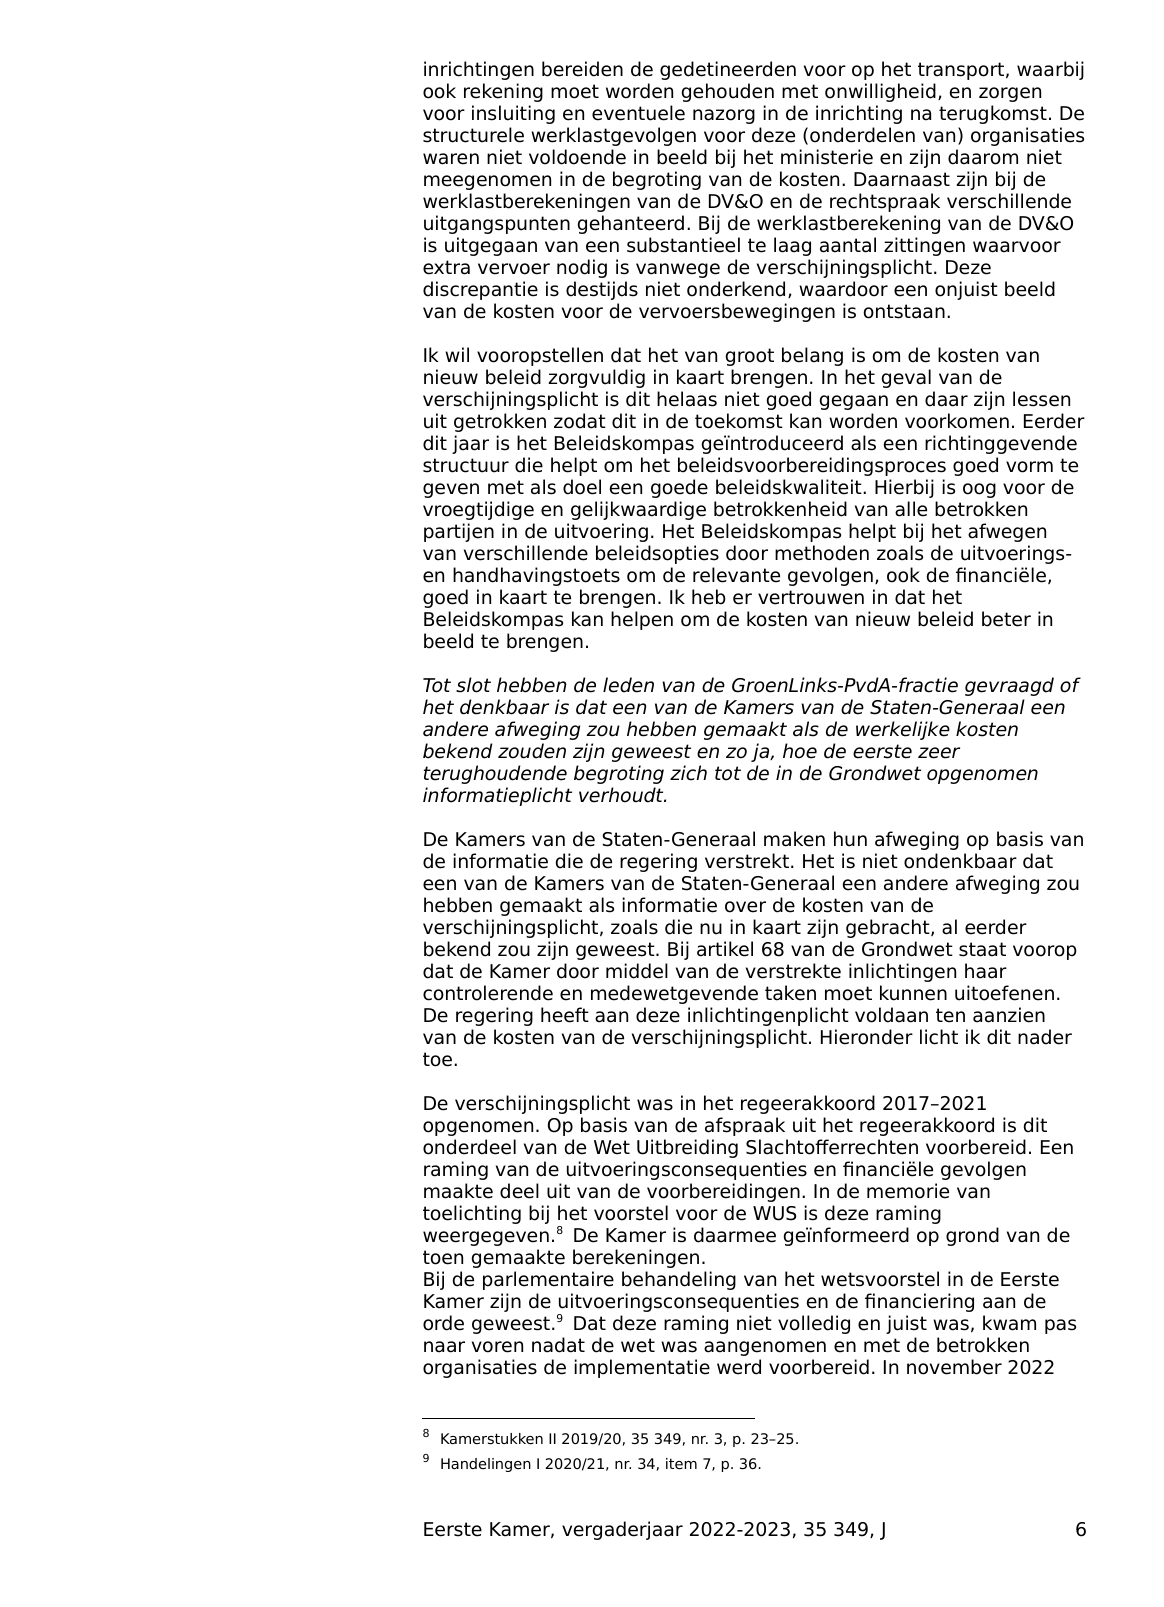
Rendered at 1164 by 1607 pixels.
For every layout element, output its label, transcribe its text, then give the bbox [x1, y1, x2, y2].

text De Kamers van de Staten-Generaal maken hun afweging op basis van de informatie die de regering verstrekt. Het is niet ondenkbaar dat een van de Kamers van de Staten-Generaal een andere afweging zou hebben gemaakt als informatie over de kosten van de verschijningsplicht, zoals die nu in kaart zijn gebracht, al eerder bekend zou zijn geweest. Bij artikel 68 van de Grondwet staat voorop dat de Kamer door middel van de verstrekte inlichtingen haar controlerende en medewetgevende taken moet kunnen uitoefenen. De regering heeft aan deze inlichtingenplicht voldaan ten aanzien van de kosten van de verschijningsplicht. Hieronder licht ik dit nader toe. [422, 829, 1087, 1071]
text Kamerstukken II 2019/20, 35 349, nr. 3, p. 23–25. [422, 1427, 1087, 1449]
text Ik wil vooropstellen dat het van groot belang is om de kosten van nieuw beleid zorgvuldig in kaart brengen. In het geval van de verschijningsplicht is dit helaas niet goed gegaan en daar zijn lessen uit getrokken zodat dit in de toekomst kan worden voorkomen. Eerder dit jaar is het Beleidskompas geïntroduceerd als een richtinggevende structuur die helpt om het beleidsvoorbereidingsproces goed vorm te geven met als doel een goede beleidskwaliteit. Hierbij is oog voor de vroegtijdige en gelijkwaardige betrokkenheid van alle betrokken partijen in de uitvoering. Het Beleidskompas helpt bij het afwegen van verschillende beleidsopties door methoden zoals de uitvoerings- en handhavingstoets om de relevante gevolgen, ook de financiële, goed in kaart te brengen. Ik heb er vertrouwen in dat het Beleidskompas kan helpen om de kosten van nieuw beleid beter in beeld te brengen. [422, 345, 1087, 653]
text De verschijningsplicht was in het regeerakkoord 2017–2021 opgenomen. Op basis van de afspraak uit het regeerakkoord is dit onderdeel van de Wet Uitbreiding Slachtofferrechten voorbereid. Een raming van de uitvoeringsconsequenties en financiële gevolgen maakte deel uit van de voorbereidingen. In de memorie van toelichting bij het voorstel voor de WUS is deze raming weergegeven. De Kamer is daarmee geïnformeerd op grond van de toen gemaakte berekeningen. [422, 1093, 1087, 1269]
text Bij de parlementaire behandeling van het wetsvoorstel in de Eerste Kamer zijn de uitvoeringsconsequenties en de financiering aan de orde geweest. Dat deze raming niet volledig en juist was, kwam pas naar voren nadat de wet was aangenomen en met de betrokken organisaties de implementatie werd voorbereid. In november 2022 [422, 1269, 1087, 1379]
text Handelingen I 2020/21, nr. 34, item 7, p. 36. [422, 1452, 1087, 1474]
text inrichtingen bereiden de gedetineerden voor op het transport, waarbij ook rekening moet worden gehouden met onwilligheid, en zorgen voor insluiting en eventuele nazorg in de inrichting na terugkomst. De structurele werklastgevolgen voor deze (onderdelen van) organisaties waren niet voldoende in beeld bij het ministerie en zijn daarom niet meegenomen in de begroting van de kosten. Daarnaast zijn bij de werklastberekeningen van de DV&O en de rechtspraak verschillende uitgangspunten gehanteerd. Bij de werklastberekening van de DV&O is uitgegaan van een substantieel te laag aantal zittingen waarvoor extra vervoer nodig is vanwege de verschijningsplicht. Deze discrepantie is destijds niet onderkend, waardoor een onjuist beeld van de kosten voor de vervoersbewegingen is ontstaan. [422, 59, 1087, 323]
text Tot slot hebben de leden van de GroenLinks-PvdA-fractie gevraagd of het denkbaar is dat een van de Kamers van de Staten-Generaal een andere afweging zou hebben gemaakt als de werkelijke kosten bekend zouden zijn geweest en zo ja, hoe de eerste zeer terughoudende begroting zich tot de in de Grondwet opgenomen informatieplicht verhoudt. [422, 675, 1087, 807]
